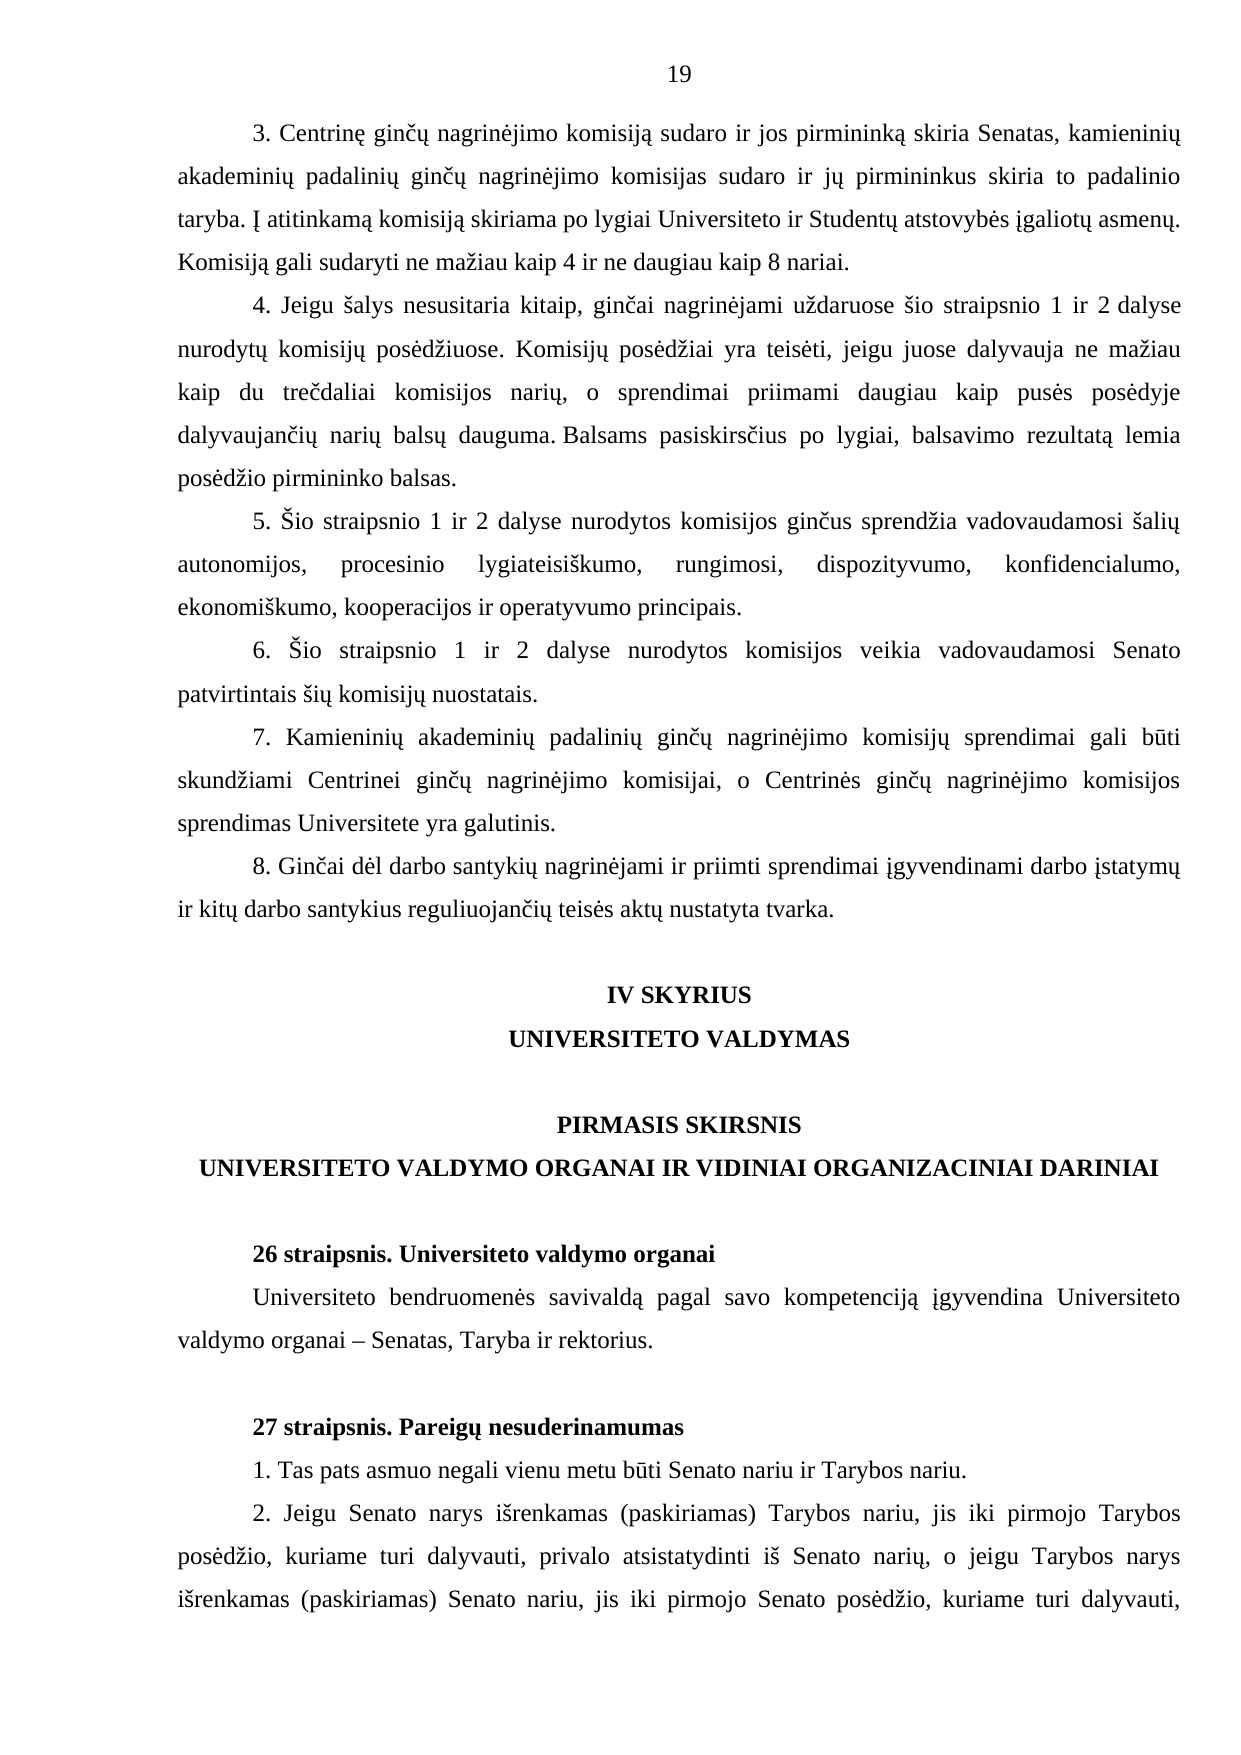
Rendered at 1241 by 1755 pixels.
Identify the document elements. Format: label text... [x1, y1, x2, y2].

text 1. Tas pats asmuo negali vienu metu būti Senato nariu ir Tarybos nariu. [177, 1455, 1181, 1484]
text 3. Centrinę ginčų nagrinėjimo komisiją sudaro ir jos pirmininką skiria Senatas, kamieninių akademinių padalinių ginčų nagrinėjimo komisijas sudaro ir jų pirmininkus skiria to padalinio taryba. Į atitinkamą komisiją skiriama po lygiai Universiteto ir Studentų atstovybės įgaliotų asmenų. Komisiją gali sudaryti ne mažiau kaip 4 ir ne daugiau kaip 8 nariai. [177, 118, 1181, 276]
text PIRMASIS SKIRSNIS [177, 1110, 1181, 1139]
text IV SKYRIUS [177, 981, 1181, 1009]
text 26 straipsnis. Universiteto valdymo organai [177, 1239, 1181, 1268]
text 7. Kamieninių akademinių padalinių ginčų nagrinėjimo komisijų sprendimai gali būti skundžiami Centrinei ginčų nagrinėjimo komisijai, o Centrinės ginčų nagrinėjimo komisijos sprendimas Universitete yra galutinis. [177, 722, 1181, 837]
text UNIVERSITETO VALDYMO ORGANAI IR VIDINIAI ORGANIZACINIAI DARINIAI [177, 1153, 1181, 1182]
text Universiteto bendruomenės savivaldą pagal savo kompetenciją įgyvendina Universiteto valdymo organai – Senatas, Taryba ir rektorius. [177, 1282, 1181, 1354]
text 27 straipsnis. Pareigų nesuderinamumas [177, 1412, 1181, 1441]
text 5. Šio straipsnio 1 ir 2 dalyse nurodytos komisijos ginčus sprendžia vadovaudamosi šalių autonomijos, procesinio lygiateisiškumo, rungimosi, dispozityvumo, konfidencialumo, ekonomiškumo, kooperacijos ir operatyvumo principais. [177, 506, 1181, 621]
text 2. Jeigu Senato narys išrenkamas (paskiriamas) Tarybos nariu, jis iki pirmojo Tarybos posėdžio, kuriame turi dalyvauti, privalo atsistatydinti iš Senato narių, o jeigu Tarybos narys išrenkamas (paskiriamas) Senato nariu, jis iki pirmojo Senato posėdžio, kuriame turi dalyvauti, [177, 1498, 1181, 1613]
text UNIVERSITETO VALDYMAS [177, 1024, 1181, 1052]
text 6. Šio straipsnio 1 ir 2 dalyse nurodytos komisijos veikia vadovaudamosi Senato patvirtintais šių komisijų nuostatais. [177, 636, 1181, 707]
text 4. Jeigu šalys nesusitaria kitaip, ginčai nagrinėjami uždaruose šio straipsnio 1 ir 2 dalyse nurodytų komisijų posėdžiuose. Komisijų posėdžiai yra teisėti, jeigu juose dalyvauja ne mažiau kaip du trečdaliai komisijos narių, o sprendimai priimami daugiau kaip pusės posėdyje dalyvaujančių narių balsų dauguma. Balsams pasiskirsčius po lygiai, balsavimo rezultatą lemia posėdžio pirmininko balsas. [177, 291, 1181, 492]
text 8. Ginčai dėl darbo santykių nagrinėjami ir priimti sprendimai įgyvendinami darbo įstatymų ir kitų darbo santykius reguliuojančių teisės aktų nustatyta tvarka. [177, 851, 1181, 923]
